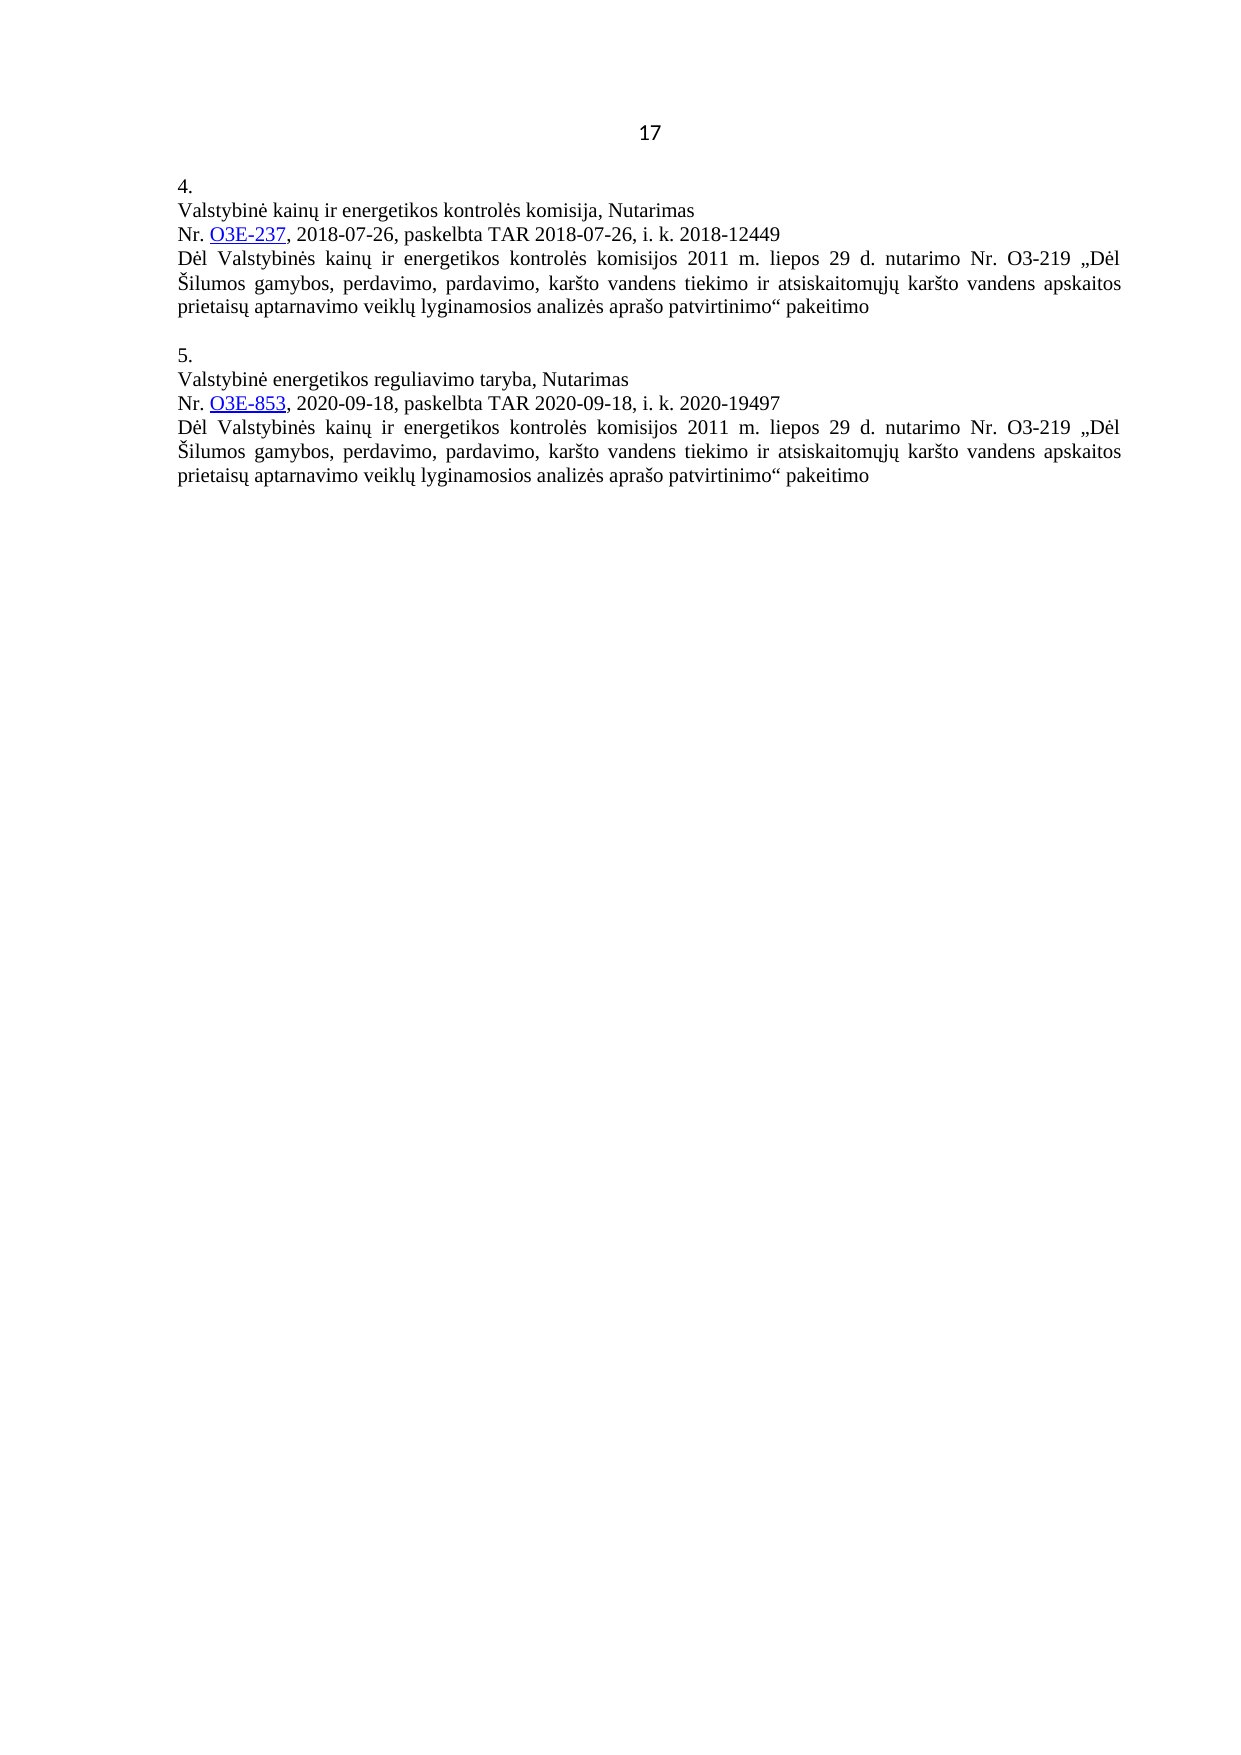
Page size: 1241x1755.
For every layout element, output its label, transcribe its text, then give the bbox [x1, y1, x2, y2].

text Valstybinė energetikos reguliavimo taryba, Nutarimas [177, 367, 1122, 391]
text Nr. O3E-853, 2020-09-18, paskelbta TAR 2020-09-18, i. k. 2020-19497 [177, 391, 1122, 415]
text Nr. O3E-237, 2018-07-26, paskelbta TAR 2018-07-26, i. k. 2018-12449 [177, 222, 1122, 246]
text Dėl Valstybinės kainų ir energetikos kontrolės komisijos 2011 m. liepos 29 d. nutarimo Nr. O3-219 „Dėl Šilumos gamybos, perdavimo, pardavimo, karšto vandens tiekimo ir atsiskaitomųjų karšto vandens apskaitos prietaisų aptarnavimo veiklų lyginamosios analizės aprašo patvirtinimo“ pakeitimo [177, 246, 1122, 318]
text 5. [177, 343, 1122, 367]
text 4. [177, 174, 1122, 198]
text Dėl Valstybinės kainų ir energetikos kontrolės komisijos 2011 m. liepos 29 d. nutarimo Nr. O3-219 „Dėl Šilumos gamybos, perdavimo, pardavimo, karšto vandens tiekimo ir atsiskaitomųjų karšto vandens apskaitos prietaisų aptarnavimo veiklų lyginamosios analizės aprašo patvirtinimo“ pakeitimo [177, 415, 1122, 487]
text Valstybinė kainų ir energetikos kontrolės komisija, Nutarimas [177, 198, 1122, 222]
